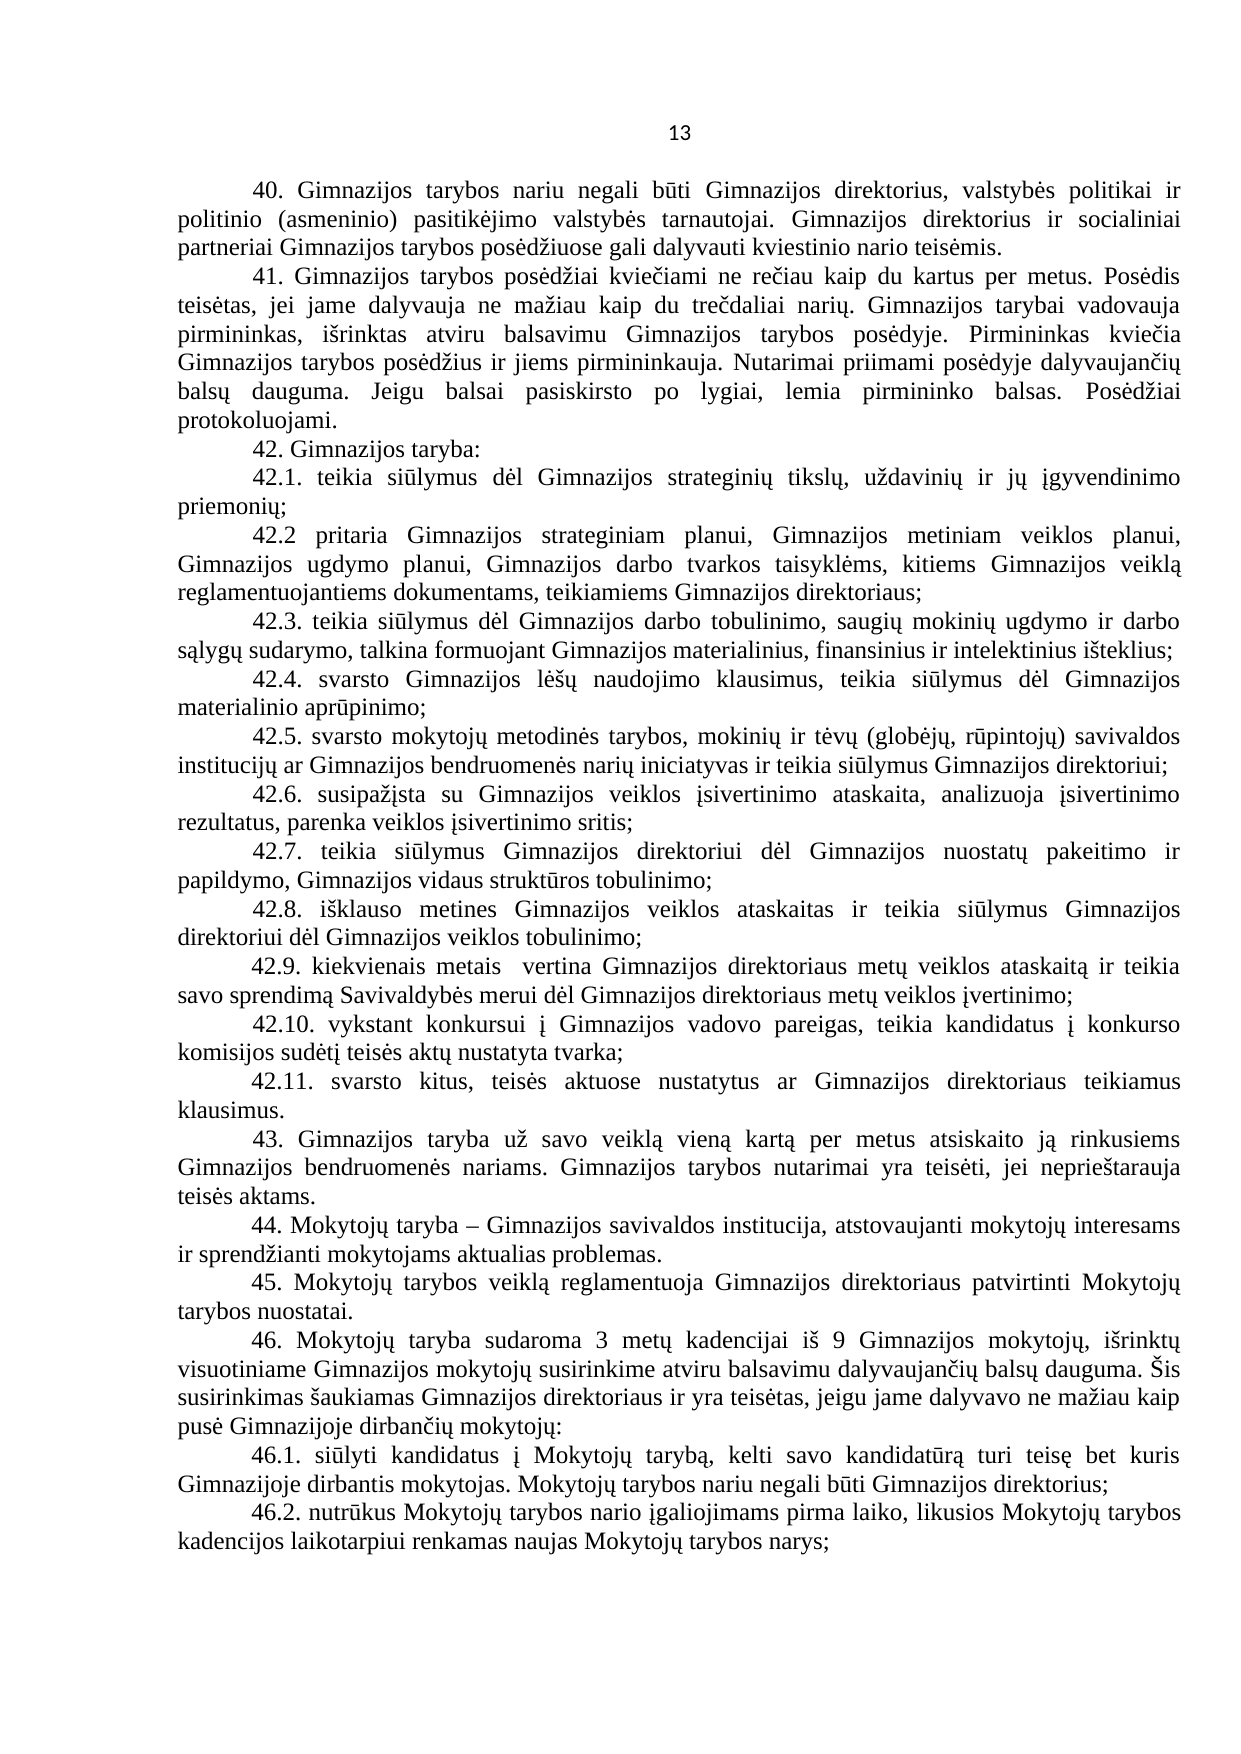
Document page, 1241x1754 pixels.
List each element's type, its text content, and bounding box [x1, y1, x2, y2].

text 42.3. teikia siūlymus dėl Gimnazijos darbo tobulinimo, saugių mokinių ugdymo ir darbo sąlygų sudarymo, talkina formuojant Gimnazijos materialinius, finansinius ir intelektinius išteklius; [177, 606, 1181, 664]
text 42.10. vykstant konkursui į Gimnazijos vadovo pareigas, teikia kandidatus į konkurso komisijos sudėtį teisės aktų nustatyta tvarka; [177, 1009, 1181, 1066]
text 42.11. svarsto kitus, teisės aktuose nustatytus ar Gimnazijos direktoriaus teikiamus klausimus. [177, 1066, 1181, 1124]
text 43. Gimnazijos taryba už savo veiklą vieną kartą per metus atsiskaito ją rinkusiems Gimnazijos bendruomenės nariams. Gimnazijos tarybos nutarimai yra teisėti, jei neprieštarauja teisės aktams. [177, 1124, 1181, 1210]
text 46. Mokytojų taryba sudaroma 3 metų kadencijai iš 9 Gimnazijos mokytojų, išrinktų visuotiniame Gimnazijos mokytojų susirinkime atviru balsavimu dalyvaujančių balsų dauguma. Šis susirinkimas šaukiamas Gimnazijos direktoriaus ir yra teisėtas, jeigu jame dalyvavo ne mažiau kaip pusė Gimnazijoje dirbančių mokytojų: [177, 1325, 1181, 1440]
text 42.8. išklauso metines Gimnazijos veiklos ataskaitas ir teikia siūlymus Gimnazijos direktoriui dėl Gimnazijos veiklos tobulinimo; [177, 894, 1181, 951]
text 46.1. siūlyti kandidatus į Mokytojų tarybą, kelti savo kandidatūrą turi teisę bet kuris Gimnazijoje dirbantis mokytojas. Mokytojų tarybos nariu negali būti Gimnazijos direktorius; [177, 1440, 1181, 1497]
text 42.7. teikia siūlymus Gimnazijos direktoriui dėl Gimnazijos nuostatų pakeitimo ir papildymo, Gimnazijos vidaus struktūros tobulinimo; [177, 836, 1181, 894]
text 45. Mokytojų tarybos veiklą reglamentuoja Gimnazijos direktoriaus patvirtinti Mokytojų tarybos nuostatai. [177, 1267, 1181, 1325]
text 44. Mokytojų taryba – Gimnazijos savivaldos institucija, atstovaujanti mokytojų interesams ir sprendžianti mokytojams aktualias problemas. [177, 1210, 1181, 1267]
text 41. Gimnazijos tarybos posėdžiai kviečiami ne rečiau kaip du kartus per metus. Posėdis teisėtas, jei jame dalyvauja ne mažiau kaip du trečdaliai narių. Gimnazijos tarybai vadovauja pirmininkas, išrinktas atviru balsavimu Gimnazijos tarybos posėdyje. Pirmininkas kviečia Gimnazijos tarybos posėdžius ir jiems pirmininkauja. Nutarimai priimami posėdyje dalyvaujančių balsų dauguma. Jeigu balsai pasiskirsto po lygiai, lemia pirmininko balsas. Posėdžiai protokoluojami. [177, 261, 1181, 434]
text 42.4. svarsto Gimnazijos lėšų naudojimo klausimus, teikia siūlymus dėl Gimnazijos materialinio aprūpinimo; [177, 664, 1181, 721]
text 42.9. kiekvienais metais vertina Gimnazijos direktoriaus metų veiklos ataskaitą ir teikia savo sprendimą Savivaldybės merui dėl Gimnazijos direktoriaus metų veiklos įvertinimo; [177, 951, 1181, 1009]
text 42. Gimnazijos taryba: [177, 434, 1181, 462]
text 42.1. teikia siūlymus dėl Gimnazijos strateginių tikslų, uždavinių ir jų įgyvendinimo priemonių; [177, 462, 1181, 520]
text 42.5. svarsto mokytojų metodinės tarybos, mokinių ir tėvų (globėjų, rūpintojų) savivaldos institucijų ar Gimnazijos bendruomenės narių iniciatyvas ir teikia siūlymus Gimnazijos direktoriui; [177, 721, 1181, 779]
text 40. Gimnazijos tarybos nariu negali būti Gimnazijos direktorius, valstybės politikai ir politinio (asmeninio) pasitikėjimo valstybės tarnautojai. Gimnazijos direktorius ir socialiniai partneriai Gimnazijos tarybos posėdžiuose gali dalyvauti kviestinio nario teisėmis. [177, 175, 1181, 261]
text 42.2 pritaria Gimnazijos strateginiam planui, Gimnazijos metiniam veiklos planui, Gimnazijos ugdymo planui, Gimnazijos darbo tvarkos taisyklėms, kitiems Gimnazijos veiklą reglamentuojantiems dokumentams, teikiamiems Gimnazijos direktoriaus; [177, 520, 1181, 606]
text 46.2. nutrūkus Mokytojų tarybos nario įgaliojimams pirma laiko, likusios Mokytojų tarybos kadencijos laikotarpiui renkamas naujas Mokytojų tarybos narys; [177, 1497, 1181, 1555]
text 42.6. susipažįsta su Gimnazijos veiklos įsivertinimo ataskaita, analizuoja įsivertinimo rezultatus, parenka veiklos įsivertinimo sritis; [177, 779, 1181, 836]
